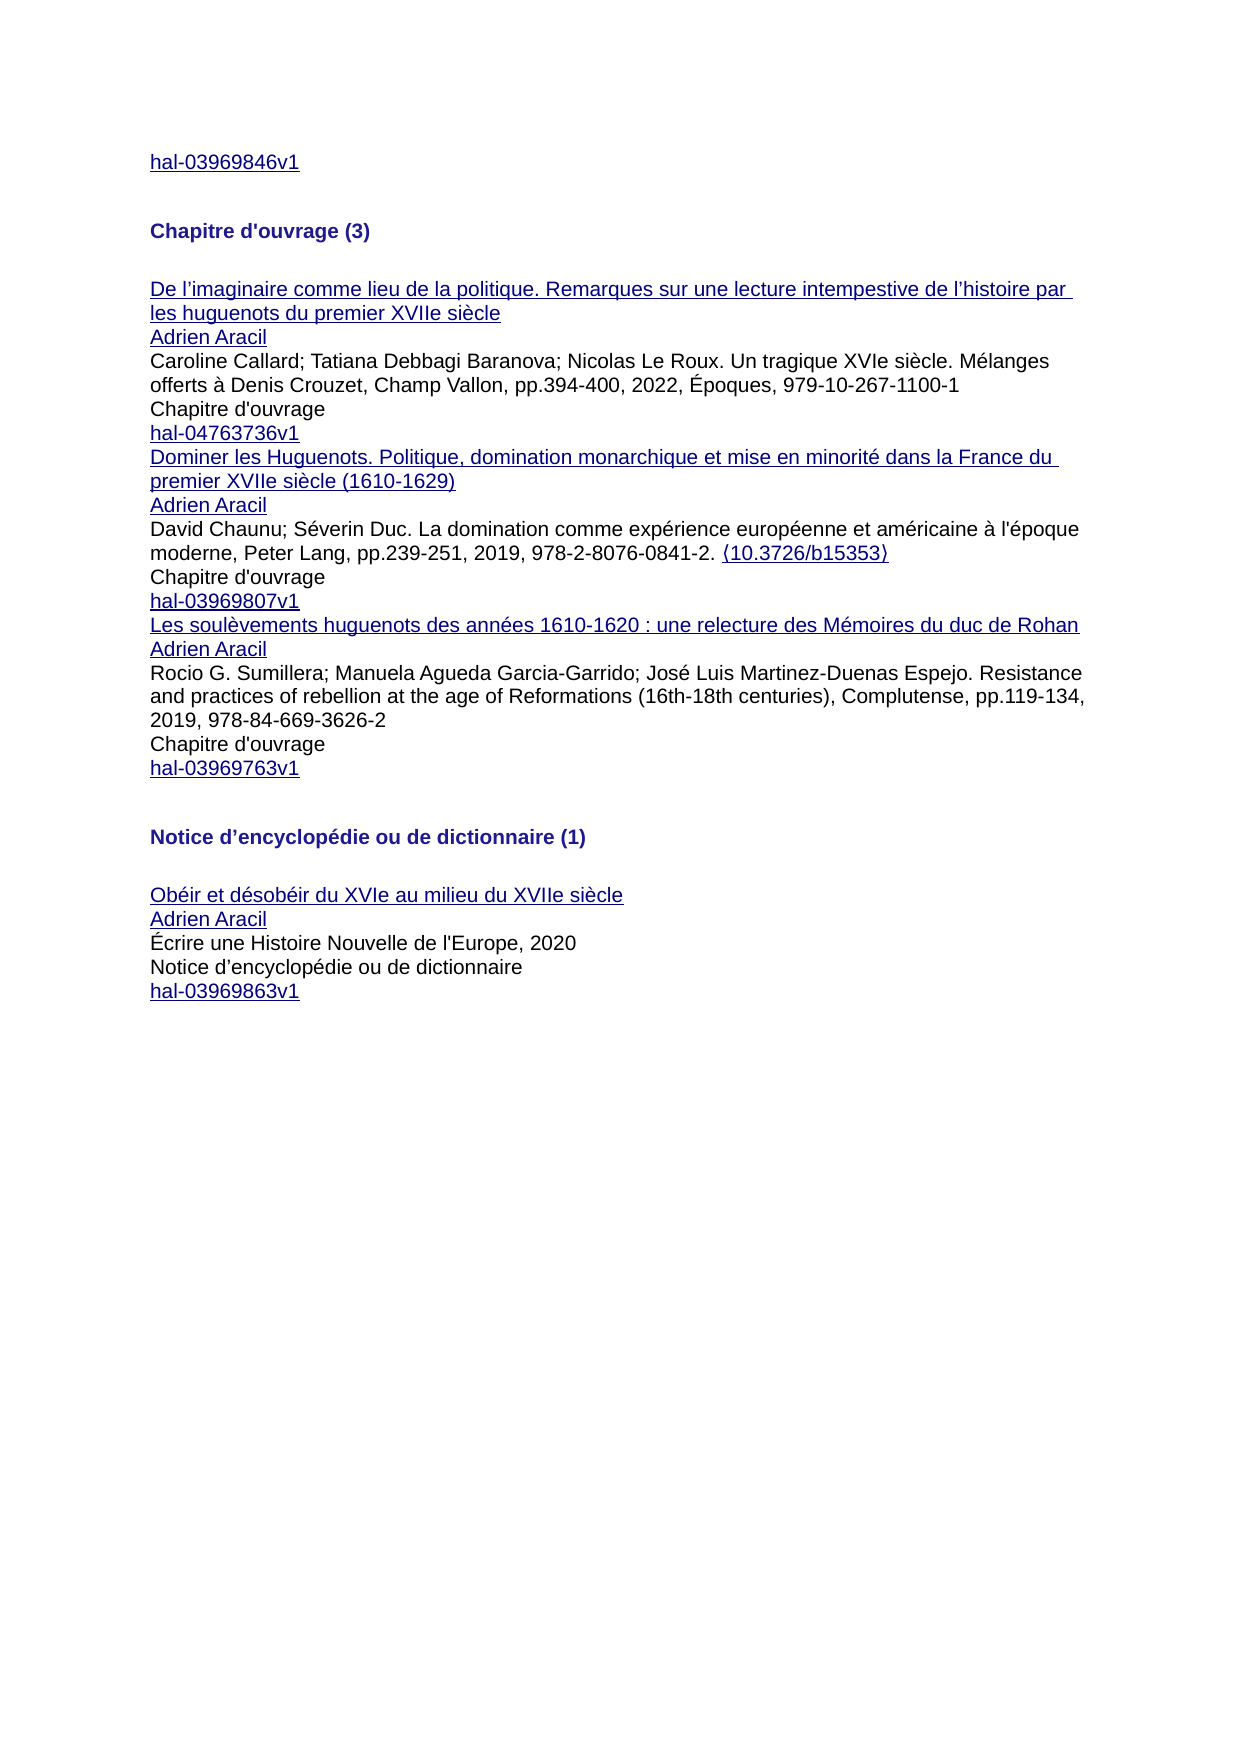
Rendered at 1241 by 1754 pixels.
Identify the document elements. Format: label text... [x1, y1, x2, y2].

subtitle Notice d’encyclopédie ou de dictionnaire (1) [150, 825, 1090, 849]
table_header Obéir et désobéir du XVIe au milieu du XVIIe siècle Adrien Aracil Écrire une Histoire Nouvelle de l'Europe, 2020 Notice d’encyclopédie ou de dictionnaire hal-03969863v1 [150, 883, 1090, 1003]
table_header De l’imaginaire comme lieu de la politique. Remarques sur une lecture intempestive de l’histoire par les huguenots du premier XVIIe siècle Adrien Aracil Caroline Callard; Tatiana Debbagi Baranova; Nicolas Le Roux. Un tragique XVIe siècle. Mélanges offerts à Denis Crouzet, Champ Vallon, pp.394-400, 2022, Époques, 979-10-267-1100-1 Chapitre d'ouvrage hal-04763736v1 [150, 277, 1090, 445]
table_cell Les soulèvements huguenots des années 1610-1620 : une relecture des Mémoires du duc de Rohan Adrien Aracil Rocio G. Sumillera; Manuela Agueda Garcia-Garrido; José Luis Martinez-Duenas Espejo. Resistance and practices of rebellion at the age of Reformations (16th-18th centuries), Complutense, pp.119-134, 2019, 978-84-669-3626-2 Chapitre d'ouvrage hal-03969763v1 [150, 613, 1090, 780]
table_cell hal-03969846v1 [150, 150, 1090, 174]
subtitle Chapitre d'ouvrage (3) [150, 219, 1090, 243]
table_cell Dominer les Huguenots. Politique, domination monarchique et mise en minorité dans la France du premier XVIIe siècle (1610-1629) Adrien Aracil David Chaunu; Séverin Duc. La domination comme expérience européenne et américaine à l'époque moderne, Peter Lang, pp.239-251, 2019, 978-2-8076-0841-2. ⟨10.3726/b15353⟩ Chapitre d'ouvrage hal-03969807v1 [150, 445, 1090, 612]
